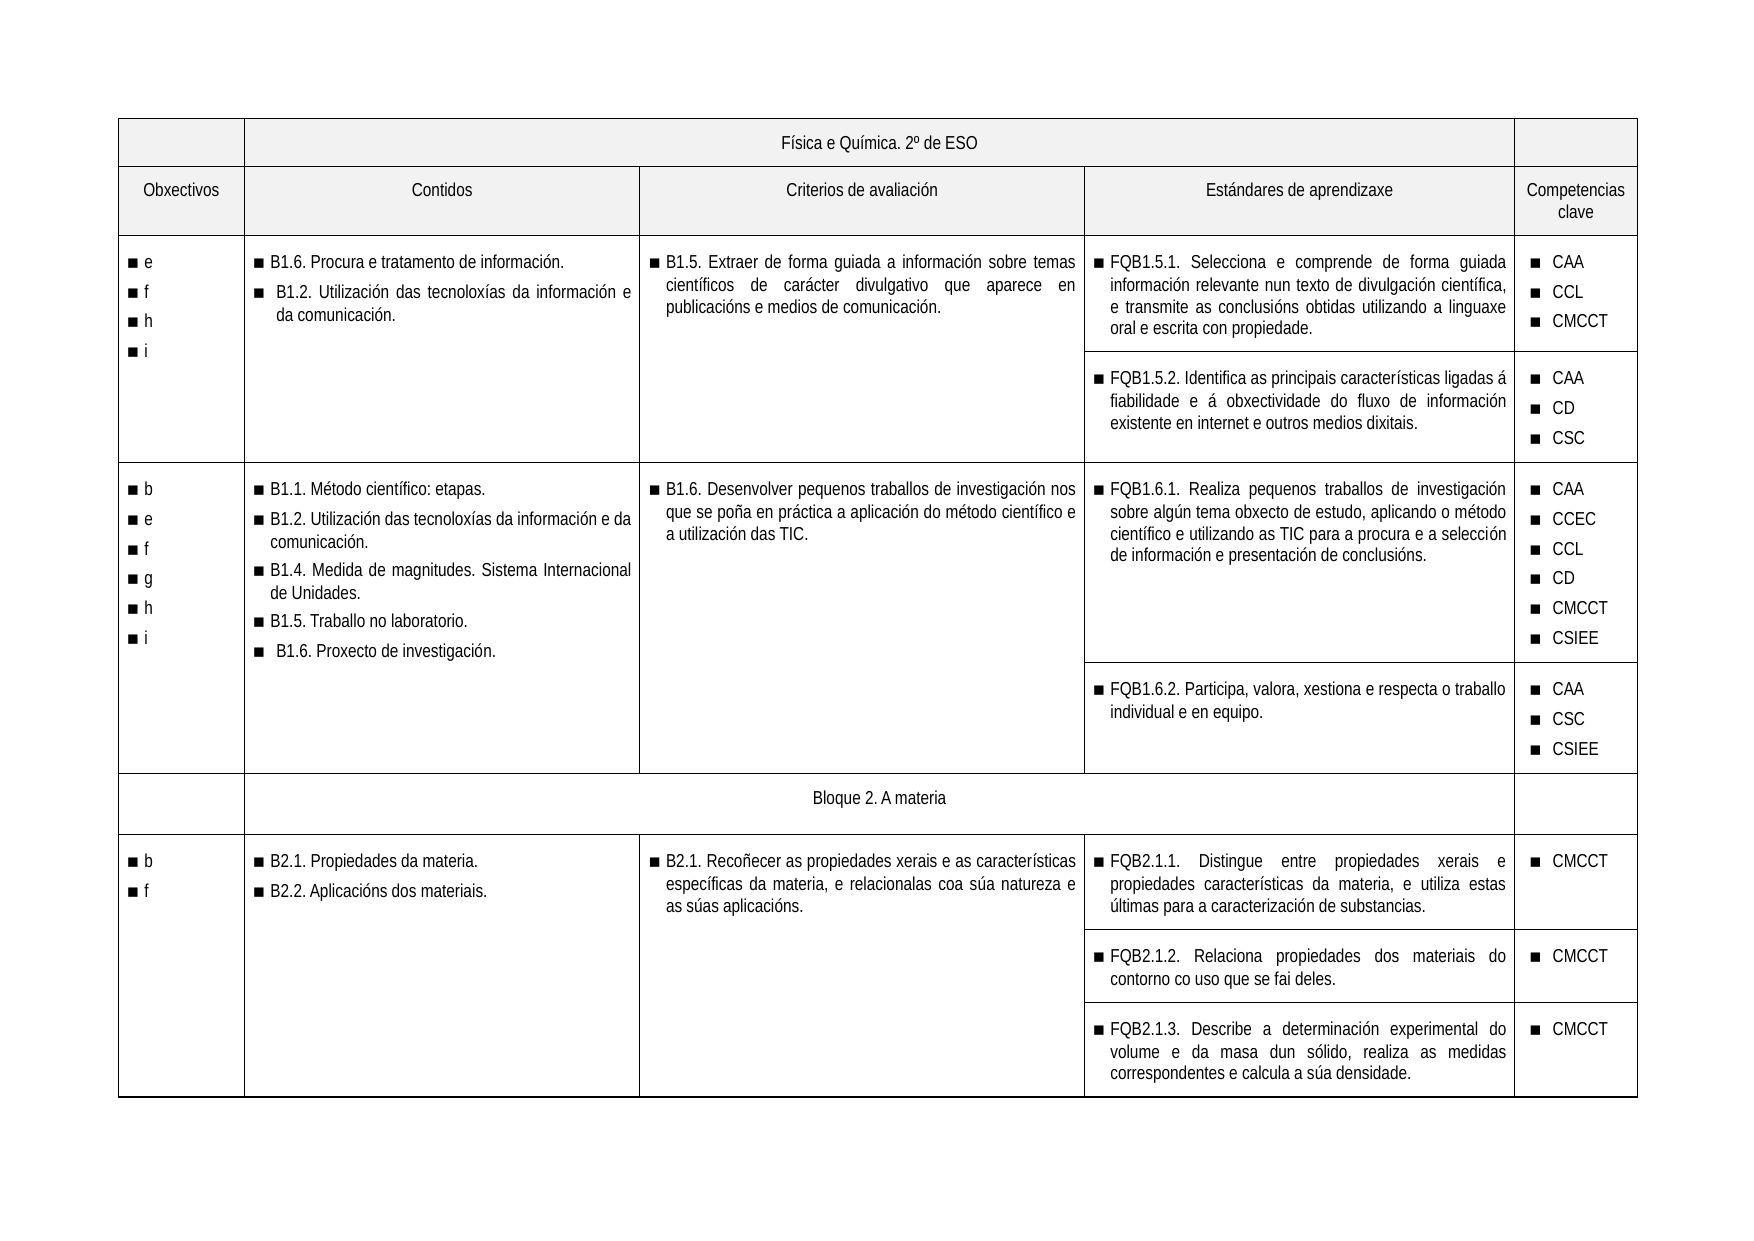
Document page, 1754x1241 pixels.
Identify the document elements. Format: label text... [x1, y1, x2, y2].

table_cell [119, 774, 244, 834]
table_cell CAA CCL CMCCT [1515, 236, 1637, 351]
table_header Física e Química. 2º de ESO [245, 119, 1514, 166]
table_cell e f h i [119, 236, 244, 462]
table_cell FQB1.5.2. Identifica as principais características ligadas á fiabilidade e á obxectividade do fluxo de información existente en internet e outros medios dixitais. [1085, 352, 1514, 462]
table_cell CAA CSC CSIEE [1515, 663, 1637, 773]
table_cell FQB1.6.2. Participa, valora, xestiona e respecta o traballo individual e en equipo. [1085, 663, 1514, 773]
table_header [119, 119, 244, 166]
table_cell CMCCT [1515, 930, 1637, 1002]
table_cell B1.1. Método científico: etapas. B1.2. Utilización das tecnoloxías da información e da comunicación. B1.4. Medida de magnitudes. Sistema Internacional de Unidades. B1.5. Traballo no laboratorio. B1.6. Proxecto de investigación. [245, 463, 639, 773]
table_cell FQB2.1.2. Relaciona propiedades dos materiais do contorno co uso que se fai deles. [1085, 930, 1514, 1002]
table_cell FQB2.1.1. Distingue entre propiedades xerais e propiedades características da materia, e utiliza estas últimas para a caracterización de substancias. [1085, 835, 1514, 928]
table_cell CAA CCEC CCL CD CMCCT CSIEE [1515, 463, 1637, 662]
table_cell B1.5. Extraer de forma guiada a información sobre temas científicos de carácter divulgativo que aparece en publicacións e medios de comunicación. [640, 236, 1084, 462]
table_cell Obxectivos [119, 167, 244, 235]
table_cell [1515, 774, 1637, 834]
table_cell CAA CD CSC [1515, 352, 1637, 462]
table_cell Bloque 2. A materia [245, 774, 1514, 834]
table_cell Contidos [245, 167, 639, 235]
table_cell B1.6. Desenvolver pequenos traballos de investigación nos que se poña en práctica a aplicación do método científico e a utilización das TIC. [640, 463, 1084, 773]
table_header [1515, 119, 1637, 166]
table_cell CMCCT [1515, 1003, 1637, 1096]
table_cell B2.1. Recoñecer as propiedades xerais e as características específicas da materia, e relacionalas coa súa natureza e as súas aplicacións. [640, 835, 1084, 1096]
table_cell FQB2.1.3. Describe a determinación experimental do volume e da masa dun sólido, realiza as medidas correspondentes e calcula a súa densidade. [1085, 1003, 1514, 1096]
table_cell b f [119, 835, 244, 1096]
table_cell Competencias clave [1515, 167, 1637, 235]
table_cell Estándares de aprendizaxe [1085, 167, 1514, 235]
table_cell CMCCT [1515, 835, 1637, 928]
table_cell B2.1. Propiedades da materia. B2.2. Aplicacións dos materiais. [245, 835, 639, 1096]
table_cell FQB1.5.1. Selecciona e comprende de forma guiada información relevante nun texto de divulgación científica, e transmite as conclusións obtidas utilizando a linguaxe oral e escrita con propiedade. [1085, 236, 1514, 351]
table_cell B1.6. Procura e tratamento de información. B1.2. Utilización das tecnoloxías da información e da comunicación. [245, 236, 639, 462]
table_cell b e f g h i [119, 463, 244, 773]
table_cell FQB1.6.1. Realiza pequenos traballos de investigación sobre algún tema obxecto de estudo, aplicando o método científico e utilizando as TIC para a procura e a selección de información e presentación de conclusións. [1085, 463, 1514, 662]
table_cell Criterios de avaliación [640, 167, 1084, 235]
